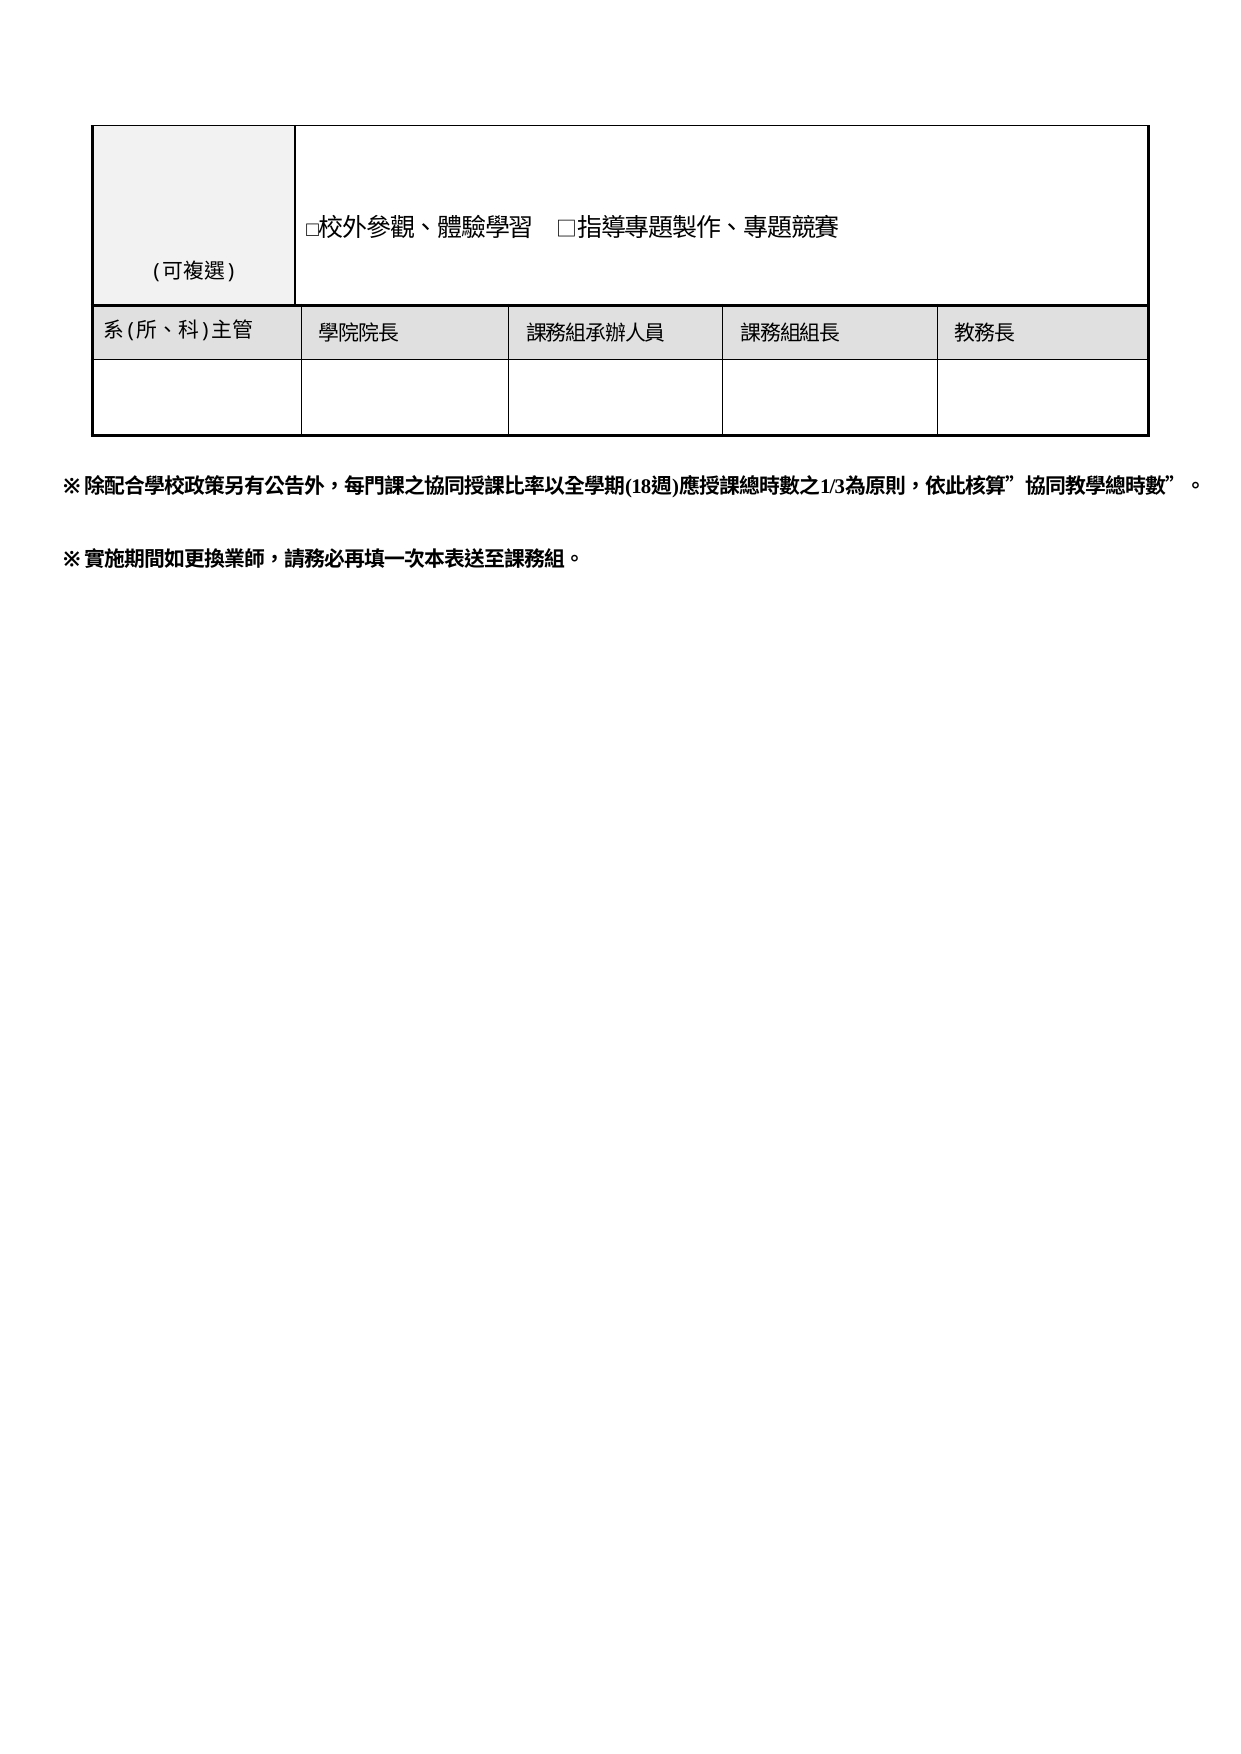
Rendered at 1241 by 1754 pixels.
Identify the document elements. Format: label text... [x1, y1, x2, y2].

table_cell [509, 360, 722, 434]
text ※除配合學校政策另有公告外，每門課之協同授課比率以全學期(18週)應授課總時數之1/3為原則，依此核算”協同教學總時數”。 [59, 442, 1200, 505]
table_cell 教務長 [938, 307, 1147, 359]
table_cell 學院院長 [302, 307, 508, 359]
table_cell (可複選) [94, 126, 294, 304]
text ※實施期間如更換業師，請務必再填一次本表送至課務組。 [59, 516, 1200, 579]
table_cell [94, 360, 301, 434]
table_cell 課務組組長 [723, 307, 937, 359]
table_cell □校外參觀、體驗學習 □指導專題製作、專題競賽 [296, 126, 1147, 304]
table_cell 課務組承辦人員 [509, 307, 722, 359]
table_cell [302, 360, 508, 434]
table_cell [938, 360, 1147, 434]
table_cell [723, 360, 937, 434]
table_cell 系(所、科)主管 [94, 307, 301, 359]
